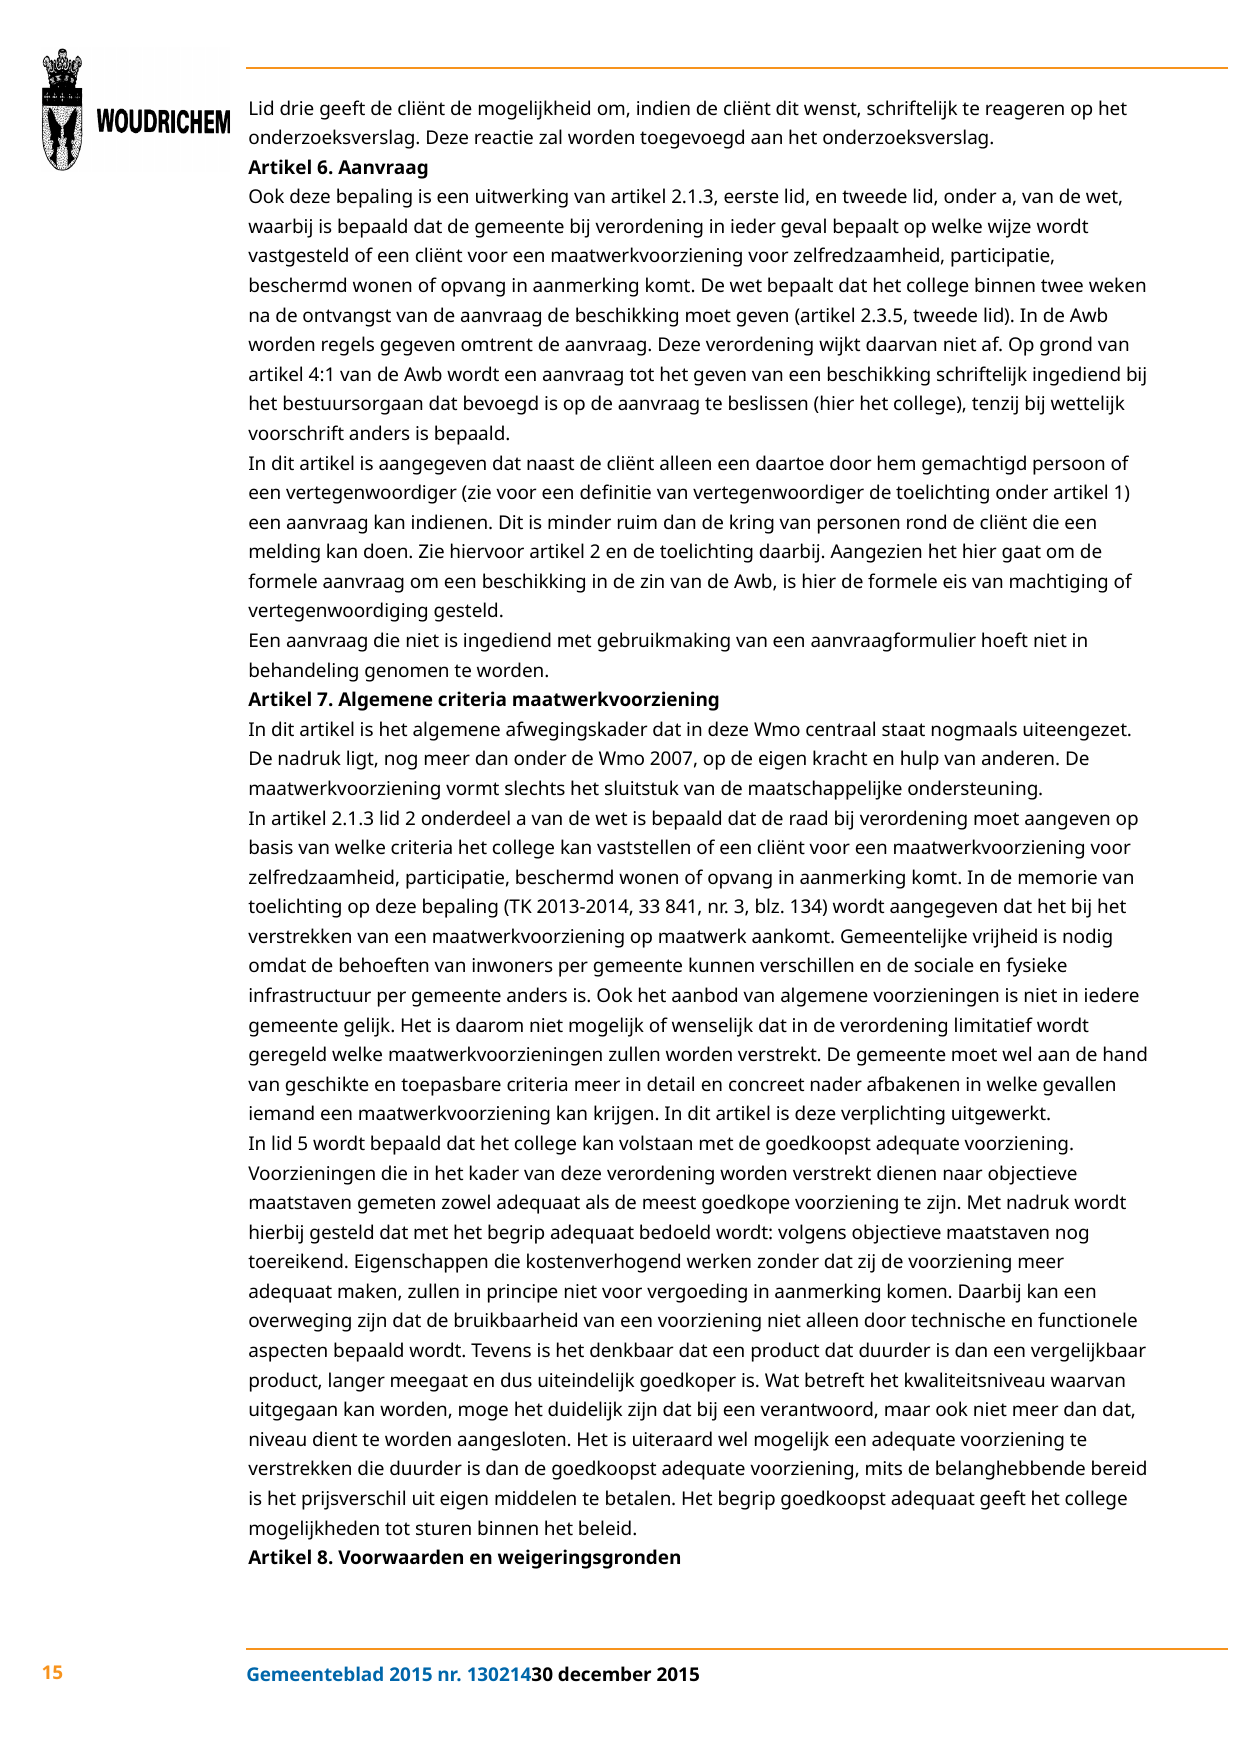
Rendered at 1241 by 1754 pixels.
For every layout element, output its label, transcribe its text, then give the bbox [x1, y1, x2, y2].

text In lid 5 wordt bepaald dat het college kan volstaan met de goedkoopst adequate voorziening. [248, 1130, 1152, 1156]
picture [41, 47, 231, 172]
text Voorzieningen die in het kader van deze verordening worden verstrekt dienen naar objectieve maatstaven gemeten zowel adequaat als de meest goedkope voorziening te zijn. Met nadruk wordt hierbij gesteld dat met het begrip adequaat bedoeld wordt: volgens objectieve maatstaven nog toereikend. Eigenschappen die kostenverhogend werken zonder dat zij de voorziening meer adequaat maken, zullen in principe niet voor vergoeding in aanmerking komen. Daarbij kan een overweging zijn dat de bruikbaarheid van een voorziening niet alleen door technische en functionele aspecten bepaald wordt. Tevens is het denkbaar dat een product dat duurder is dan een vergelijkbaar product, langer meegaat en dus uiteindelijk goedkoper is. Wat betreft het kwaliteitsniveau waarvan uitgegaan kan worden, moge het duidelijk zijn dat bij een verantwoord, maar ook niet meer dan dat, niveau dient te worden aangesloten. Het is uiteraard wel mogelijk een adequate voorziening te verstrekken die duurder is dan de goedkoopst adequate voorziening, mits de belanghebbende bereid is het prijsverschil uit eigen middelen te betalen. Het begrip goedkoopst adequaat geeft het college mogelijkheden tot sturen binnen het beleid. [248, 1160, 1152, 1541]
text Artikel 8. Voorwaarden en weigeringsgronden [248, 1544, 1152, 1570]
text Een aanvraag die niet is ingediend met gebruikmaking van een aanvraagformulier hoeft niet in behandeling genomen te worden. [248, 627, 1152, 683]
text In artikel 2.1.3 lid 2 onderdeel a van de wet is bepaald dat de raad bij verordening moet aangeven op basis van welke criteria het college kan vaststellen of een cliënt voor een maatwerkvoorziening voor zelfredzaamheid, participatie, beschermd wonen of opvang in aanmerking komt. In de memorie van toelichting op deze bepaling (TK 2013-2014, 33 841, nr. 3, blz. 134) wordt aangegeven dat het bij het verstrekken van een maatwerkvoorziening op maatwerk aankomt. Gemeentelijke vrijheid is nodig omdat de behoeften van inwoners per gemeente kunnen verschillen en de sociale en fysieke infrastructuur per gemeente anders is. Ook het aanbod van algemene voorzieningen is niet in iedere gemeente gelijk. Het is daarom niet mogelijk of wenselijk dat in de verordening limitatief wordt geregeld welke maatwerkvoorzieningen zullen worden verstrekt. De gemeente moet wel aan de hand van geschikte en toepasbare criteria meer in detail en concreet nader afbakenen in welke gevallen iemand een maatwerkvoorziening kan krijgen. In dit artikel is deze verplichting uitgewerkt. [248, 805, 1152, 1126]
text Artikel 7. Algemene criteria maatwerkvoorziening [248, 686, 1152, 712]
text Lid drie geeft de cliënt de mogelijkheid om, indien de cliënt dit wenst, schriftelijk te reageren op het onderzoeksverslag. Deze reactie zal worden toegevoegd aan het onderzoeksverslag. [248, 95, 1152, 150]
text In dit artikel is het algemene afwegingskader dat in deze Wmo centraal staat nogmaals uiteengezet. De nadruk ligt, nog meer dan onder de Wmo 2007, op de eigen kracht en hulp van anderen. De maatwerkvoorziening vormt slechts het sluitstuk van de maatschappelijke ondersteuning. [248, 716, 1152, 801]
text Artikel 6. Aanvraag [248, 154, 1152, 180]
text In dit artikel is aangegeven dat naast de cliënt alleen een daartoe door hem gemachtigd persoon of een vertegenwoordiger (zie voor een definitie van vertegenwoordiger de toelichting onder artikel 1) een aanvraag kan indienen. Dit is minder ruim dan de kring van personen rond de cliënt die een melding kan doen. Zie hiervoor artikel 2 en de toelichting daarbij. Aangezien het hier gaat om de formele aanvraag om een beschikking in de zin van de Awb, is hier de formele eis van machtiging of vertegenwoordiging gesteld. [248, 450, 1152, 623]
text Ook deze bepaling is een uitwerking van artikel 2.1.3, eerste lid, en tweede lid, onder a, van de wet, waarbij is bepaald dat de gemeente bij verordening in ieder geval bepaalt op welke wijze wordt vastgesteld of een cliënt voor een maatwerkvoorziening voor zelfredzaamheid, participatie, beschermd wonen of opvang in aanmerking komt. De wet bepaalt dat het college binnen twee weken na de ontvangst van de aanvraag de beschikking moet geven (artikel 2.3.5, tweede lid). In de Awb worden regels gegeven omtrent de aanvraag. Deze verordening wijkt daarvan niet af. Op grond van artikel 4:1 van de Awb wordt een aanvraag tot het geven van een beschikking schriftelijk ingediend bij het bestuursorgaan dat bevoegd is op de aanvraag te beslissen (hier het college), tenzij bij wettelijk voorschrift anders is bepaald. [248, 183, 1152, 446]
